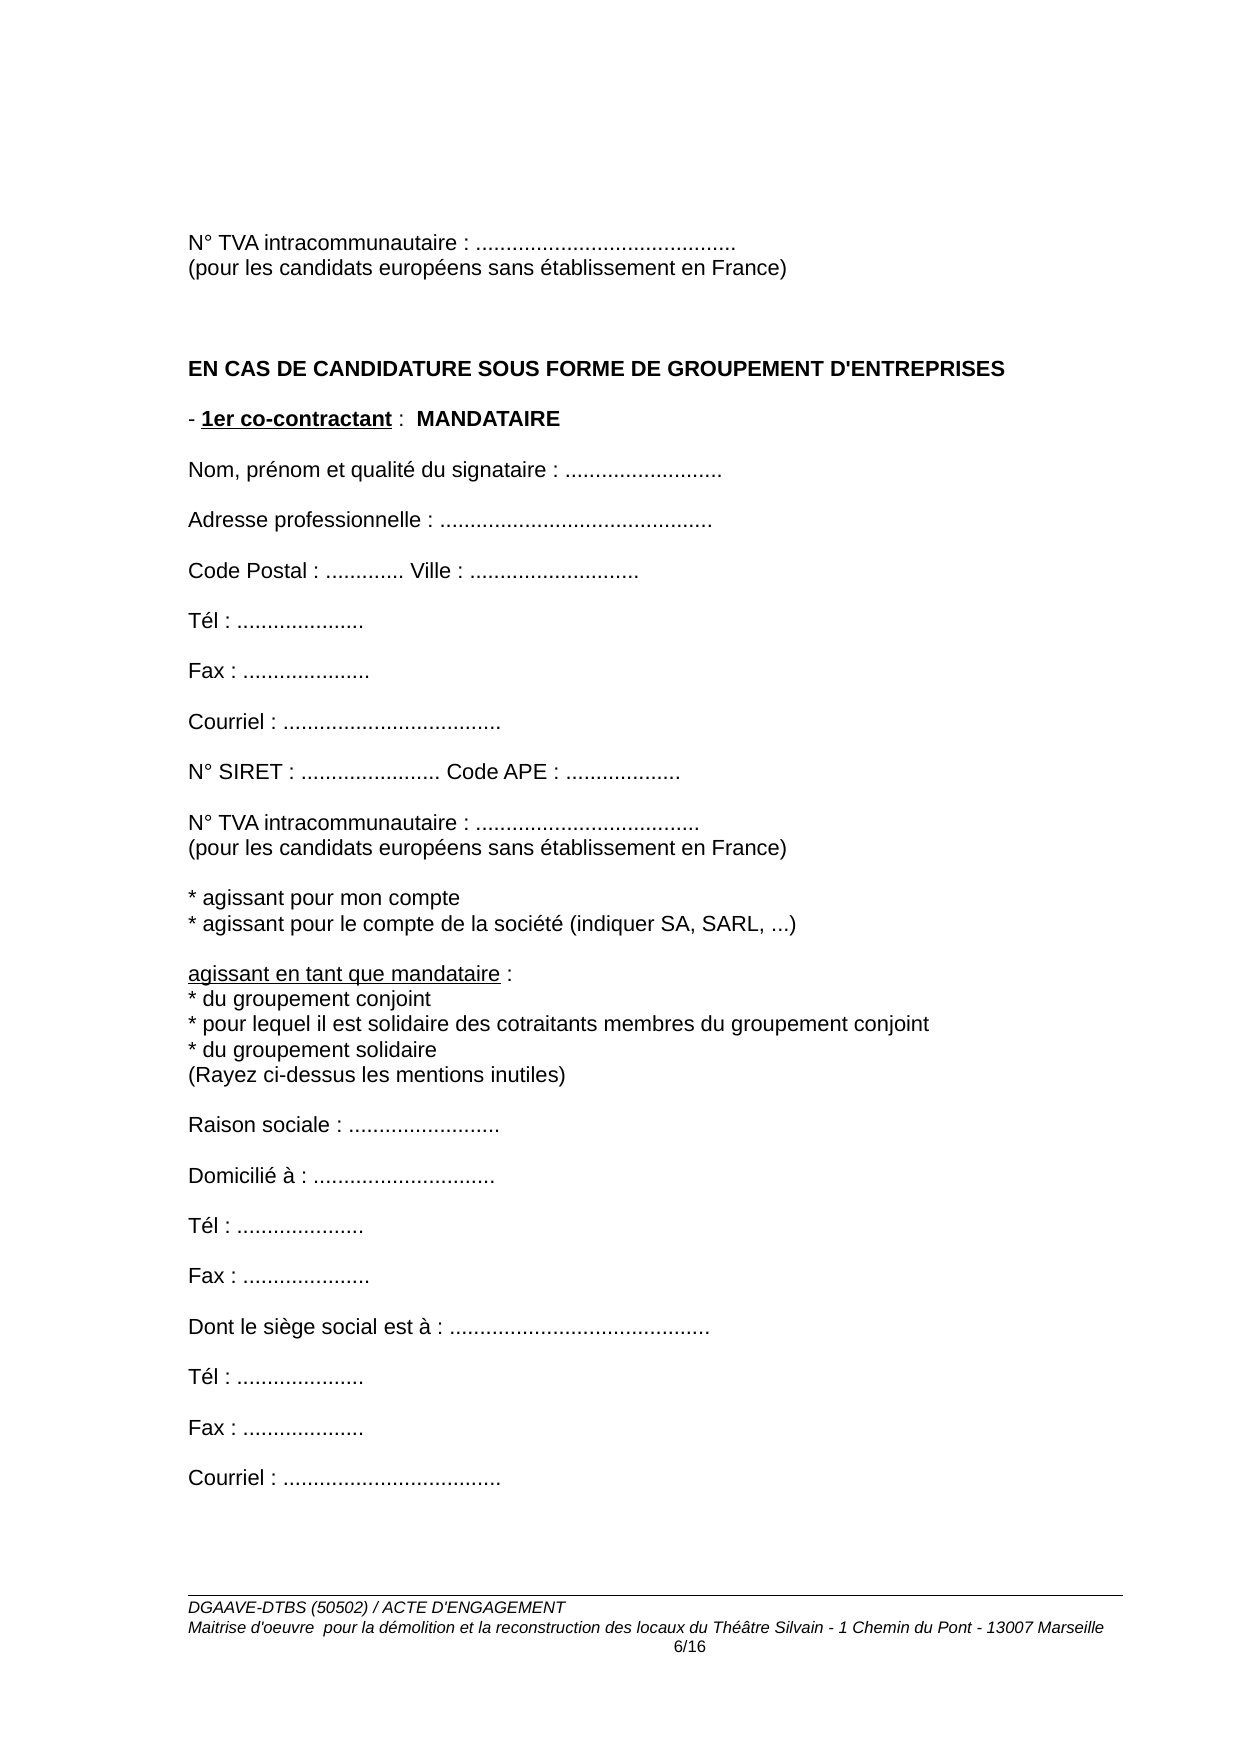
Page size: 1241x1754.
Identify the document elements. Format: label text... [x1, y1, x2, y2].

text Courriel : .................................... [188, 709, 1123, 734]
text * du groupement solidaire [188, 1036, 1123, 1062]
text Tél : ..................... [188, 1364, 1123, 1389]
text * agissant pour mon compte [188, 885, 1123, 910]
text Fax : ..................... [188, 1263, 1123, 1288]
text Dont le siège social est à : ........................................... [188, 1314, 1123, 1339]
text Tél : ..................... [188, 608, 1123, 633]
text (Rayez ci-dessus les mentions inutiles) [188, 1062, 1123, 1087]
text N° SIRET : ....................... Code APE : ................... [188, 759, 1123, 784]
text Tél : ..................... [188, 1213, 1123, 1238]
text agissant en tant que mandataire : [188, 961, 1123, 986]
text Code Postal : ............. Ville : ............................ [188, 557, 1123, 583]
text Domicilié à : .............................. [188, 1162, 1123, 1188]
text (pour les candidats européens sans établissement en France) [188, 255, 1123, 280]
text (pour les candidats européens sans établissement en France) [188, 835, 1123, 860]
text Fax : .................... [188, 1414, 1123, 1440]
text Courriel : .................................... [188, 1465, 1123, 1490]
text - 1er co-contractant : MANDATAIRE [188, 406, 1123, 431]
text * agissant pour le compte de la société (indiquer SA, SARL, ...) [188, 910, 1123, 936]
text * du groupement conjoint [188, 986, 1123, 1011]
text N° TVA intracommunautaire : ..................................... [188, 809, 1123, 835]
text Fax : ..................... [188, 658, 1123, 683]
text Raison sociale : ......................... [188, 1112, 1123, 1137]
text * pour lequel il est solidaire des cotraitants membres du groupement conjoint [188, 1011, 1123, 1036]
text Adresse professionnelle : ............................................. [188, 507, 1123, 532]
text N° TVA intracommunautaire : ........................................... [188, 230, 1123, 255]
text Nom, prénom et qualité du signataire : .......................... [188, 457, 1123, 482]
text EN CAS DE CANDIDATURE SOUS FORME DE GROUPEMENT D'ENTREPRISES [188, 356, 1123, 381]
